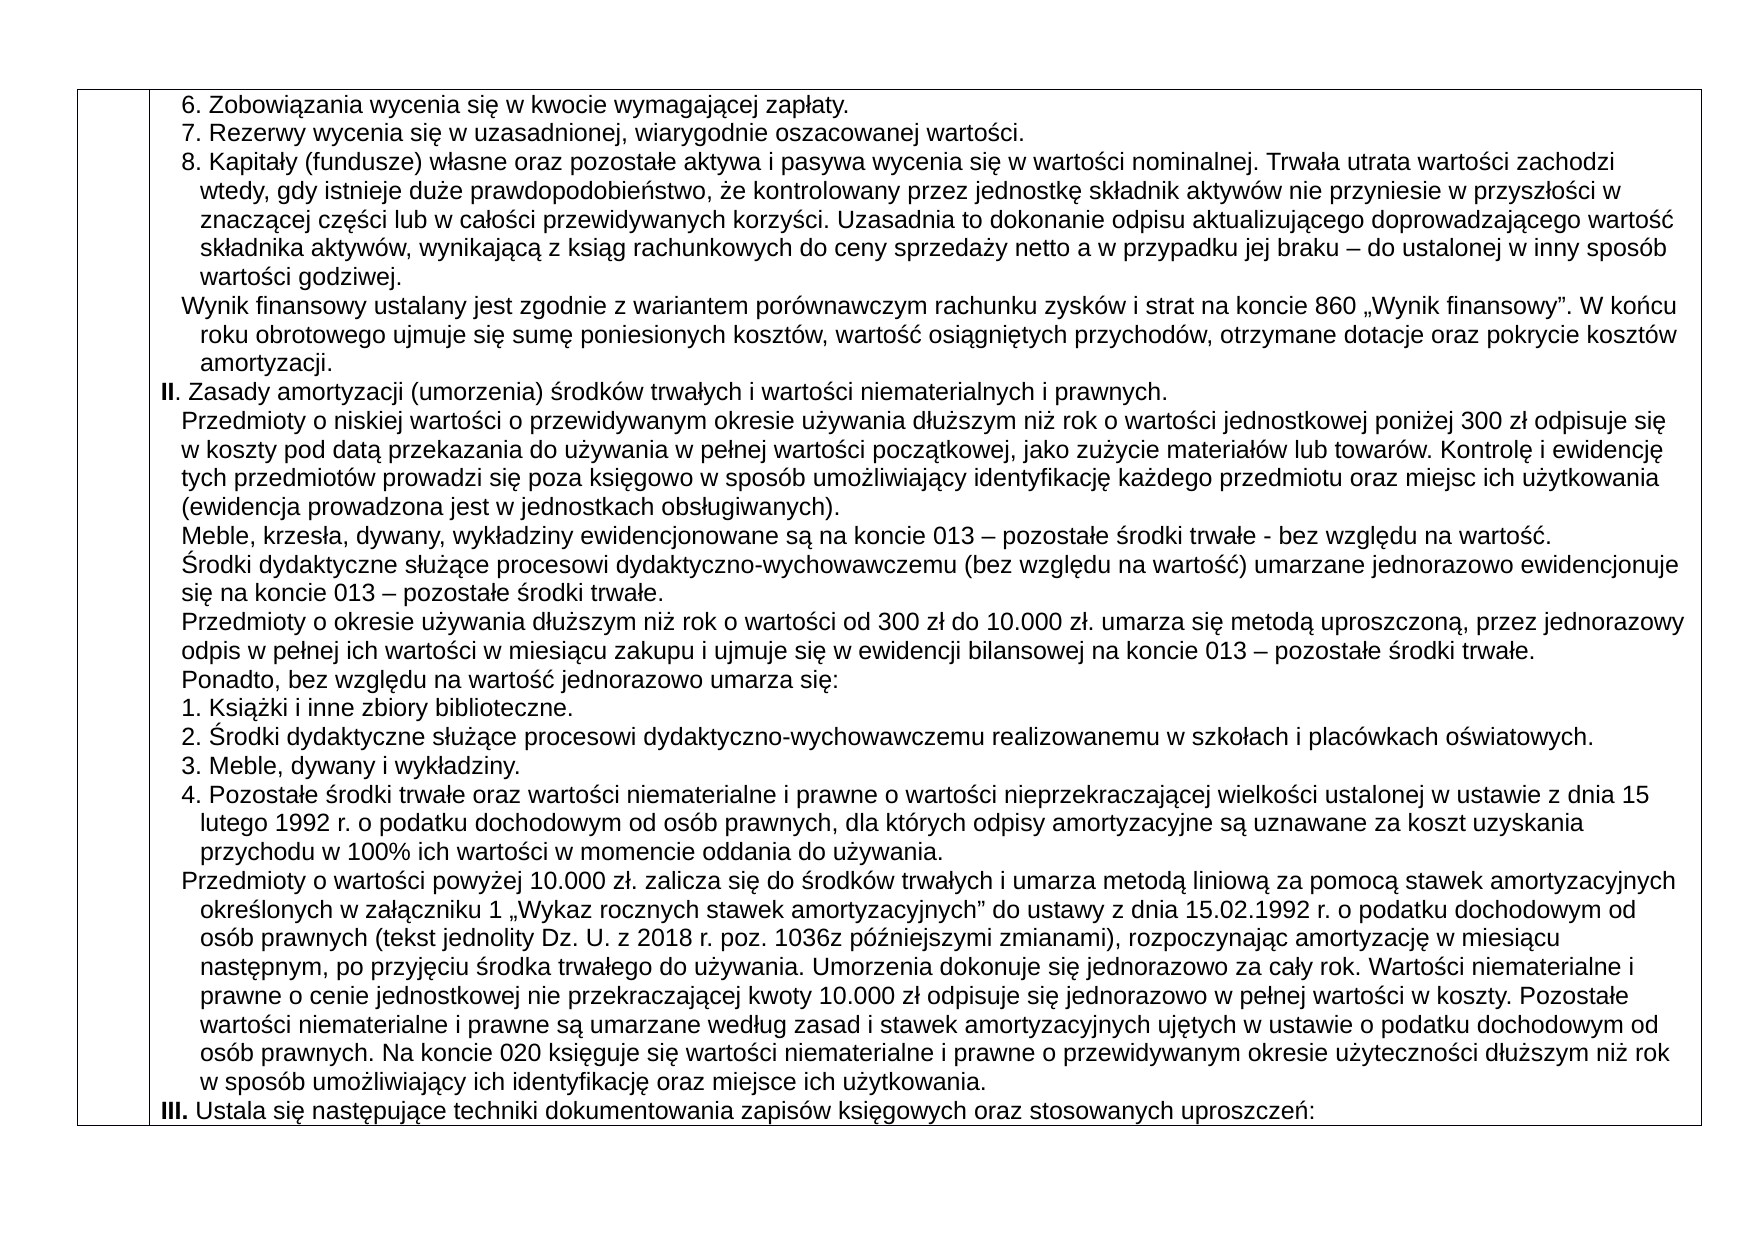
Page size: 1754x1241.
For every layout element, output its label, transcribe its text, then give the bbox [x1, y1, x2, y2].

table_cell 6. Zobowiązania wycenia się w kwocie wymagającej zapłaty. 7. Rezerwy wycenia się w uzasadnionej, wiarygodnie oszacowanej wartości. 8. Kapitały (fundusze) własne oraz pozostałe aktywa i pasywa wycenia się w wartości nominalnej. Trwała utrata wartości zachodzi wtedy, gdy istnieje duże prawdopodobieństwo, że kontrolowany przez jednostkę składnik aktywów nie przyniesie w przyszłości w znaczącej części lub w całości przewidywanych korzyści. Uzasadnia to dokonanie odpisu aktualizującego doprowadzającego wartość składnika aktywów, wynikającą z ksiąg rachunkowych do ceny sprzedaży netto a w przypadku jej braku – do ustalonej w inny sposób wartości godziwej. Wynik finansowy ustalany jest zgodnie z wariantem porównawczym rachunku zysków i strat na koncie 860 „Wynik finansowy”. W końcu roku obrotowego ujmuje się sumę poniesionych kosztów, wartość osiągniętych przychodów, otrzymane dotacje oraz pokrycie kosztów amortyzacji. II. Zasady amortyzacji (umorzenia) środków trwałych i wartości niematerialnych i prawnych. Przedmioty o niskiej wartości o przewidywanym okresie używania dłuższym niż rok o wartości jednostkowej poniżej 300 zł odpisuje się w koszty pod datą przekazania do używania w pełnej wartości początkowej, jako zużycie materiałów lub towarów. Kontrolę i ewidencję tych przedmiotów prowadzi się poza księgowo w sposób umożliwiający identyfikację każdego przedmiotu oraz miejsc ich użytkowania (ewidencja prowadzona jest w jednostkach obsługiwanych). Meble, krzesła, dywany, wykładziny ewidencjonowane są na koncie 013 – pozostałe środki trwałe - bez względu na wartość. Środki dydaktyczne służące procesowi dydaktyczno-wychowawczemu (bez względu na wartość) umarzane jednorazowo ewidencjonuje się na koncie 013 – pozostałe środki trwałe. Przedmioty o okresie używania dłuższym niż rok o wartości od 300 zł do 10.000 zł. umarza się metodą uproszczoną, przez jednorazowy odpis w pełnej ich wartości w miesiącu zakupu i ujmuje się w ewidencji bilansowej na koncie 013 – pozostałe środki trwałe. Ponadto, bez względu na wartość jednorazowo umarza się: 1. Książki i inne zbiory biblioteczne. 2. Środki dydaktyczne służące procesowi dydaktyczno-wychowawczemu realizowanemu w szkołach i placówkach oświatowych. 3. Meble, dywany i wykładziny. 4. Pozostałe środki trwałe oraz wartości niematerialne i prawne o wartości nieprzekraczającej wielkości ustalonej w ustawie z dnia 15 lutego 1992 r. o podatku dochodowym od osób prawnych, dla których odpisy amortyzacyjne są uznawane za koszt uzyskania przychodu w 100% ich wartości w momencie oddania do używania. Przedmioty o wartości powyżej 10.000 zł. zalicza się do środków trwałych i umarza metodą liniową za pomocą stawek amortyzacyjnych określonych w załączniku 1 „Wykaz rocznych stawek amortyzacyjnych” do ustawy z dnia 15.02.1992 r. o podatku dochodowym od osób prawnych (tekst jednolity Dz. U. z 2018 r. poz. 1036z późniejszymi zmianami), rozpoczynając amortyzację w miesiącu następnym, po przyjęciu środka trwałego do używania. Umorzenia dokonuje się jednorazowo za cały rok. Wartości niematerialne i prawne o cenie jednostkowej nie przekraczającej kwoty 10.000 zł odpisuje się jednorazowo w pełnej wartości w koszty. Pozostałe wartości niematerialne i prawne są umarzane według zasad i stawek amortyzacyjnych ujętych w ustawie o podatku dochodowym od osób prawnych. Na koncie 020 księguje się wartości niematerialne i prawne o przewidywanym okresie użyteczności dłuższym niż rok w sposób umożliwiający ich identyfikację oraz miejsce ich użytkowania. III. Ustala się następujące techniki dokumentowania zapisów księgowych oraz stosowanych uproszczeń: [150, 90, 1701, 1125]
table_cell [78, 90, 149, 1125]
